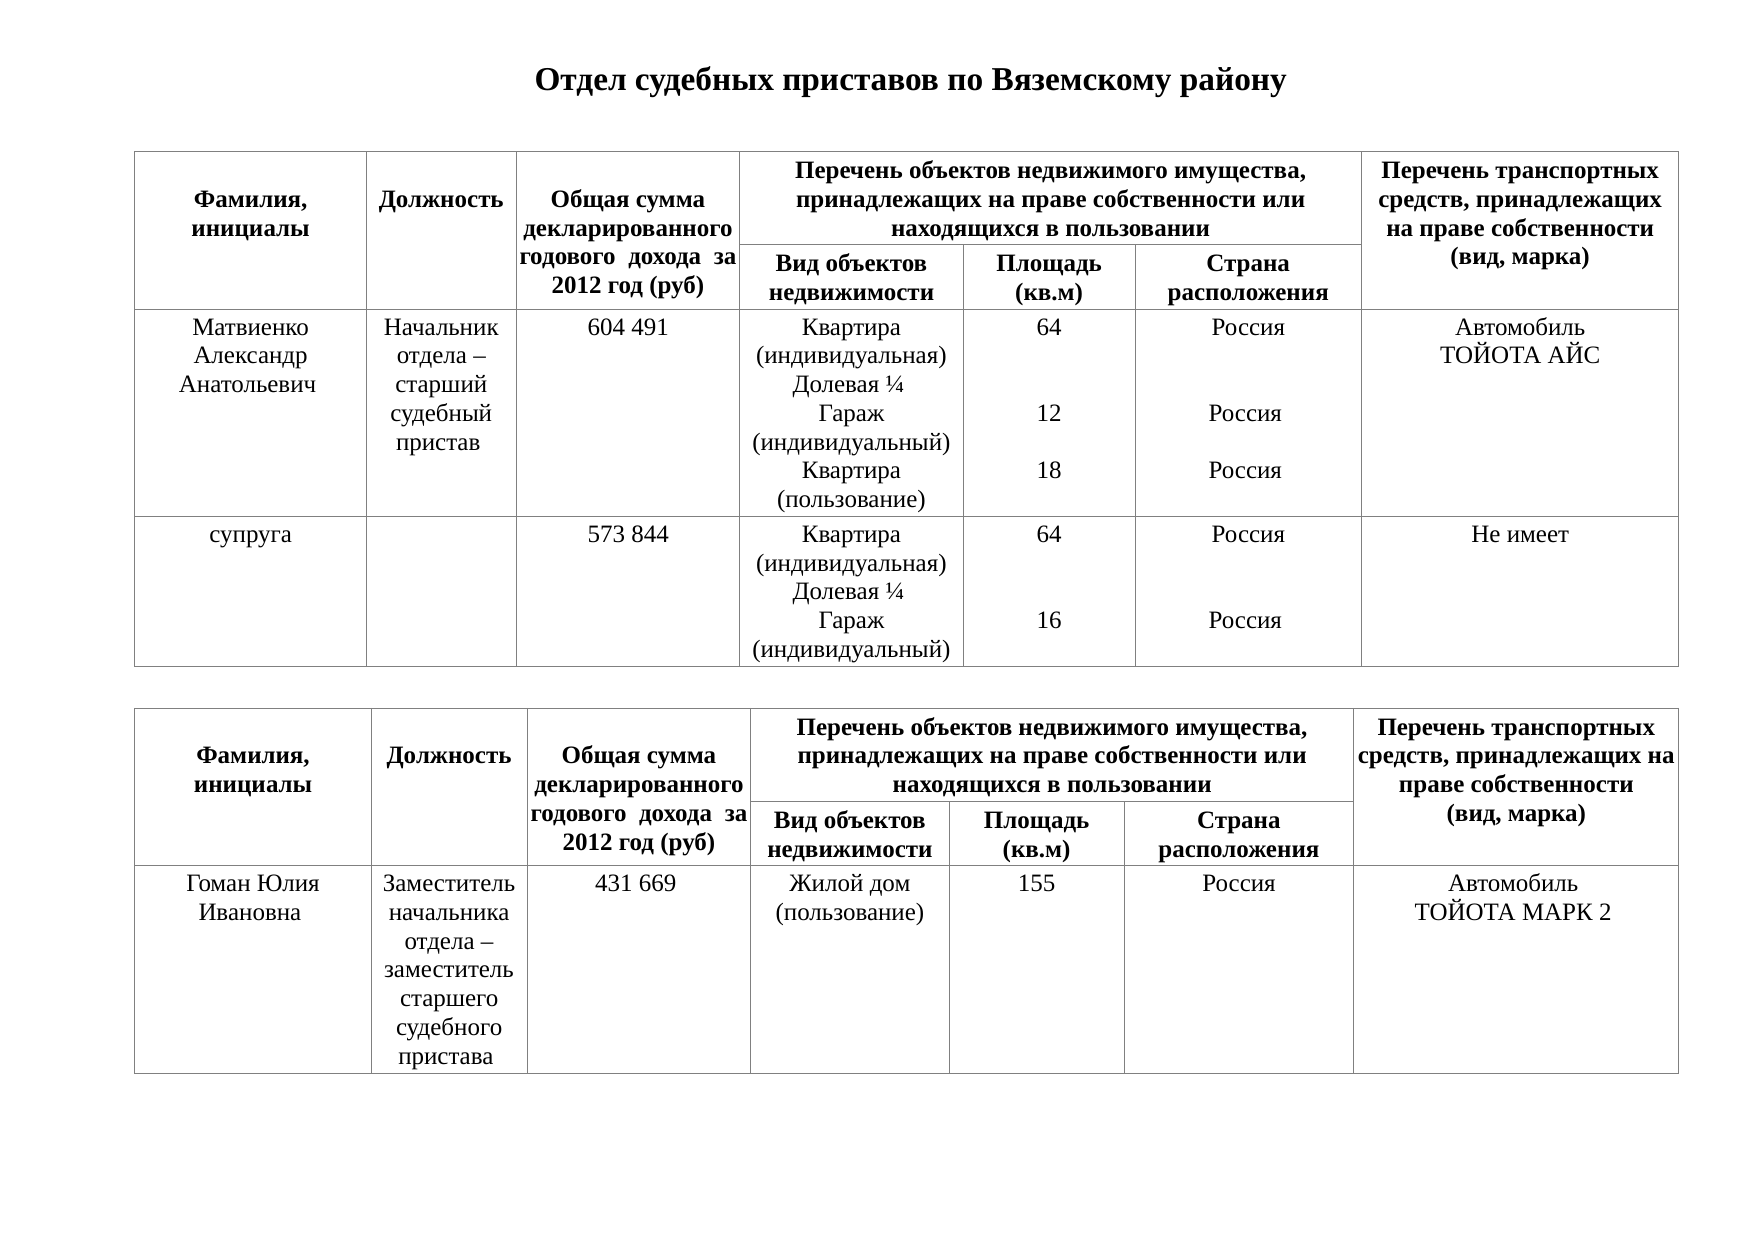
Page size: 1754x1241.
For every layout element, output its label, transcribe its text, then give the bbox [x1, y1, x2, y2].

table_cell 64 12 18 [964, 310, 1135, 516]
table_cell 155 [950, 866, 1124, 1072]
text Отдел судебных приставов по Вяземскому району [135, 59, 1695, 97]
table_cell Страна расположения [1125, 802, 1353, 865]
table_cell 604 491 [517, 310, 739, 516]
table_header Общая сумма декларированного годового дохода за 2012 год (руб) [517, 152, 739, 309]
table_cell Матвиенко Александр Анатольевич [135, 310, 366, 516]
table_cell Начальник отдела –старший судебный пристав [367, 310, 516, 516]
table_cell Квартира (индивидуальная) Долевая ¼ Гараж (индивидуальный) Квартира (пользование) [740, 310, 963, 516]
table_cell Вид объектов недвижимости [751, 802, 949, 865]
table_cell Россия [1125, 866, 1353, 1072]
table_header Фамилия, инициалы [135, 152, 366, 309]
table_cell Жилой дом (пользование) [751, 866, 949, 1072]
table_cell [367, 517, 516, 666]
table_cell Не имеет [1362, 517, 1678, 666]
table_cell Площадь (кв.м) [964, 245, 1135, 309]
table_header Перечень транспортных средств, принадлежащих на праве собственности (вид, марка) [1354, 709, 1678, 865]
table_cell Автомобиль ТОЙОТА АЙС [1362, 310, 1678, 516]
table_cell 573 844 [517, 517, 739, 666]
table_cell Вид объектов недвижимости [740, 245, 963, 309]
table_header Перечень объектов недвижимого имущества, принадлежащих на праве собственности или находящихся в пользовании [740, 152, 1361, 244]
table_cell Россия Россия Россия [1136, 310, 1361, 516]
table_cell Автомобиль ТОЙОТА МАРК 2 [1354, 866, 1678, 1072]
table_cell супруга [135, 517, 366, 666]
table_cell Гоман Юлия Ивановна [135, 866, 371, 1072]
table_header Фамилия, инициалы [135, 709, 371, 865]
table_header Должность [367, 152, 516, 309]
table_header Перечень транспортных средств, принадлежащих на праве собственности (вид, марка) [1362, 152, 1678, 309]
table_cell 64 16 [964, 517, 1135, 666]
table_cell Квартира (индивидуальная) Долевая ¼ Гараж (индивидуальный) [740, 517, 963, 666]
table_cell 431 669 [528, 866, 750, 1072]
table_cell Страна расположения [1136, 245, 1361, 309]
table_cell Площадь (кв.м) [950, 802, 1124, 865]
table_cell Россия Россия [1136, 517, 1361, 666]
table_header Перечень объектов недвижимого имущества, принадлежащих на праве собственности или находящихся в пользовании [751, 709, 1353, 801]
table_header Должность [372, 709, 527, 865]
table_header Общая сумма декларированного годового дохода за 2012 год (руб) [528, 709, 750, 865]
table_cell Заместитель начальника отдела – заместитель старшего судебного пристава [372, 866, 527, 1072]
